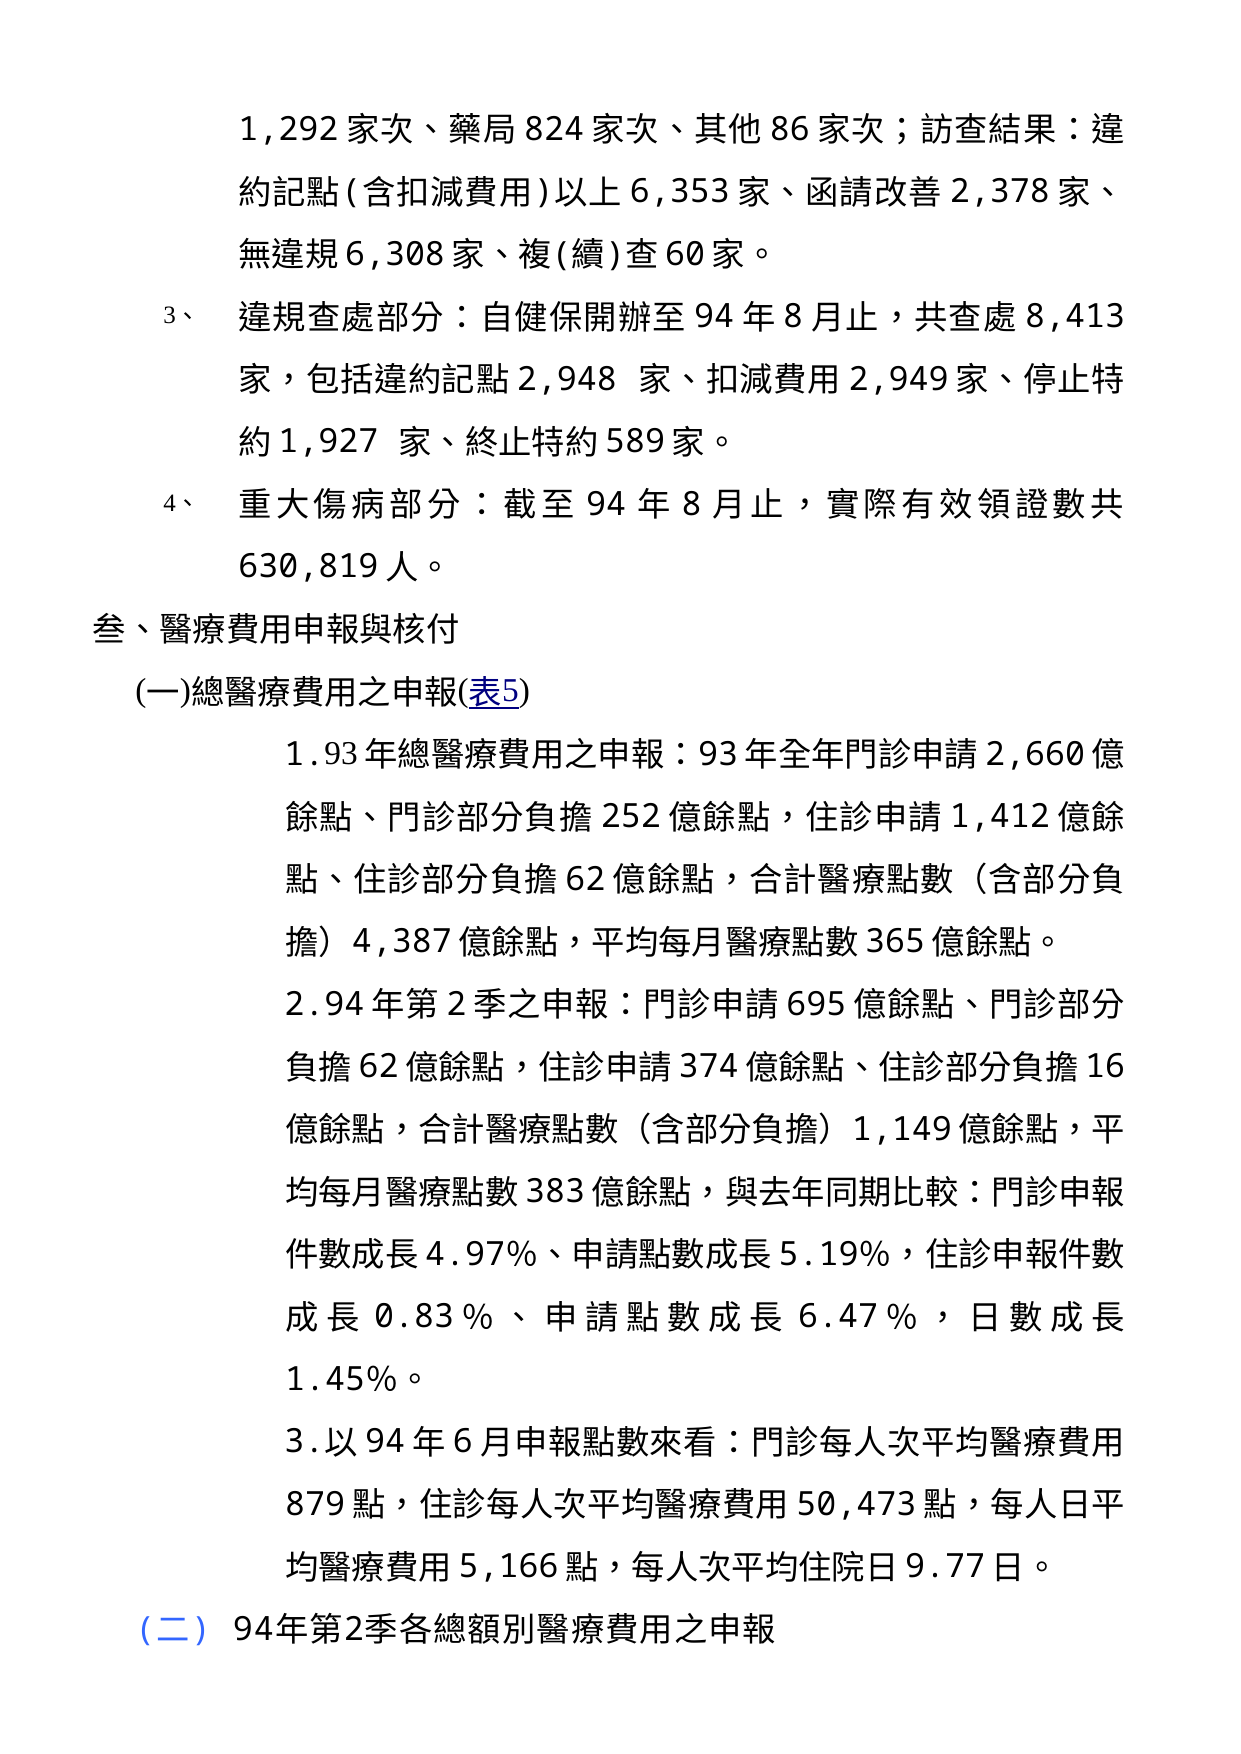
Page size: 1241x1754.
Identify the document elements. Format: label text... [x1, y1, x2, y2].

text (二) 94年第2季各總額別醫療費用之申報 [135, 1585, 1125, 1648]
text 叁、醫療費用申報與核付 [92, 585, 1125, 648]
list 93年總醫療費用之申報：93年全年門診申請2,660億餘點、門診部分負擔252億餘點，住診申請1,412億餘點、住診部分負擔62億餘點，合計醫療點數（含部分負擔）4,387億餘點，平均每月醫療點數365億餘點。 [247, 710, 1125, 960]
list 1,292家次、藥局824家次、其他86家次；訪查結果：違約記點(含扣減費用)以上6,353家、函請改善2,378家、無違規6,308家、複(續)查60家。 [163, 85, 1125, 273]
text (一)總醫療費用之申報(表5) [135, 648, 1125, 710]
list 以94年6月申報點數來看：門診每人次平均醫療費用879點，住診每人次平均醫療費用50,473點，每人日平均醫療費用5,166點，每人次平均住院日9.77日。 [247, 1398, 1125, 1585]
list 違規查處部分：自健保開辦至94年8月止，共查處8,413 家，包括違約記點2,948 家、扣減費用2,949家、停止特約1,927 家、終止特約589家。 [163, 273, 1125, 460]
list 94年第2季之申報：門診申請695億餘點、門診部分負擔62億餘點，住診申請374億餘點、住診部分負擔16億餘點，合計醫療點數（含部分負擔）1,149億餘點，平均每月醫療點數383億餘點，與去年同期比較：門診申報件數成長4.97％、申請點數成長5.19％，住診申報件數成長0.83％、申請點數成長6.47％，日數成長1.45％。 [247, 960, 1125, 1398]
list 重大傷病部分：截至94年8月止，實際有效領證數共630,819人。 [163, 460, 1125, 585]
